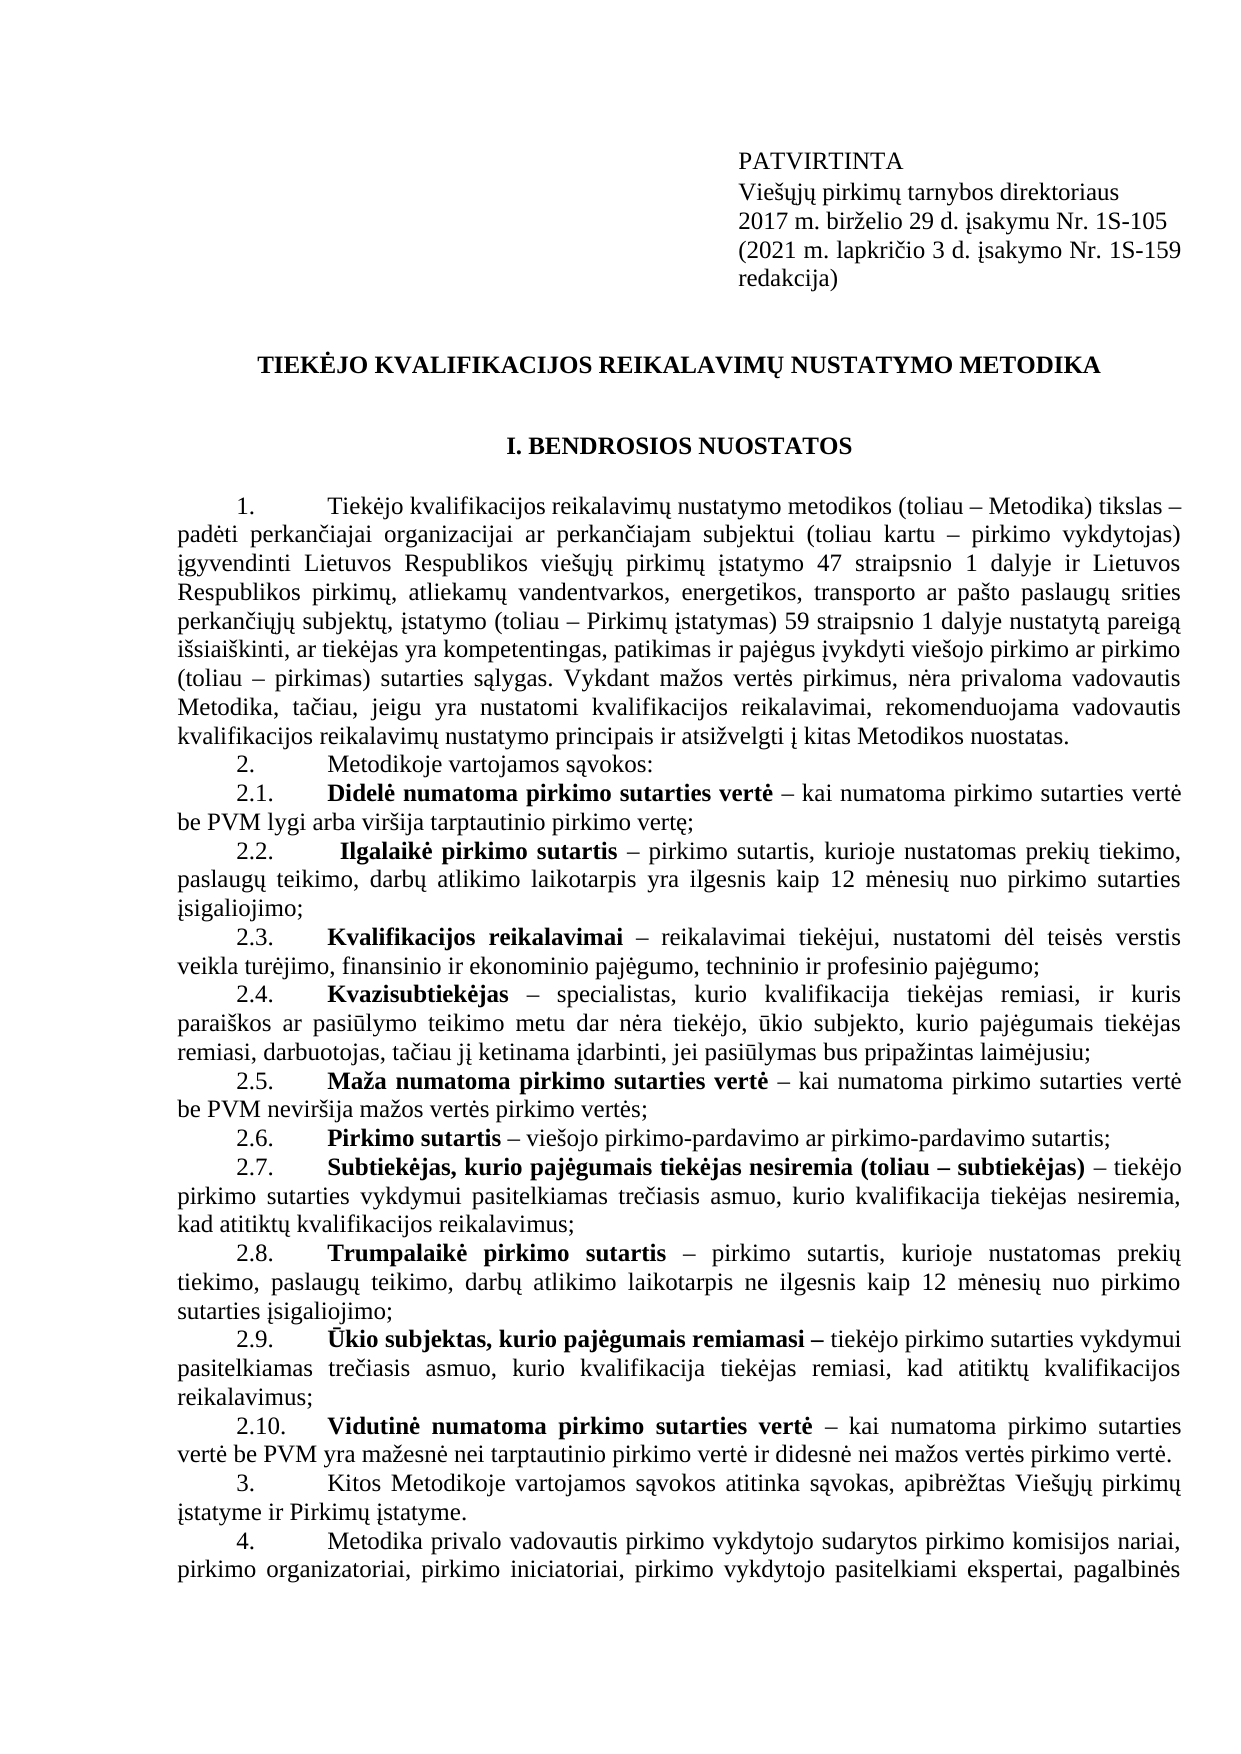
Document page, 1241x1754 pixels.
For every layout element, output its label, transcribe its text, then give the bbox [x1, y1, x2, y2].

text 4. Metodika privalo vadovautis pirkimo vykdytojo sudarytos pirkimo komisijos nariai, pirkimo organizatoriai, pirkimo iniciatoriai, pirkimo vykdytojo pasitelkiami ekspertai, pagalbinės [177, 1526, 1182, 1583]
text 2.8. Trumpalaikė pirkimo sutartis – pirkimo sutartis, kurioje nustatomas prekių tiekimo, paslaugų teikimo, darbų atlikimo laikotarpis ne ilgesnis kaip 12 mėnesių nuo pirkimo sutarties įsigaliojimo; [177, 1238, 1182, 1324]
text 2.6. Pirkimo sutartis – viešojo pirkimo-pardavimo ar pirkimo-pardavimo sutartis; [177, 1123, 1182, 1152]
text 2.4. Kvazisubtiekėjas – specialistas, kurio kvalifikacija tiekėjas remiasi, ir kuris paraiškos ar pasiūlymo teikimo metu dar nėra tiekėjo, ūkio subjekto, kurio pajėgumais tiekėjas remiasi, darbuotojas, tačiau jį ketinama įdarbinti, jei pasiūlymas bus pripažintas laimėjusiu; [177, 979, 1182, 1066]
text 2.2. Ilgalaikė pirkimo sutartis – pirkimo sutartis, kurioje nustatomas prekių tiekimo, paslaugų teikimo, darbų atlikimo laikotarpis yra ilgesnis kaip 12 mėnesių nuo pirkimo sutarties įsigaliojimo; [177, 836, 1182, 922]
text 2.9. Ūkio subjektas, kurio pajėgumais remiamasi – tiekėjo pirkimo sutarties vykdymui pasitelkiamas trečiasis asmuo, kurio kvalifikacija tiekėjas remiasi, kad atitiktų kvalifikacijos reikalavimus; [177, 1324, 1182, 1411]
text 2. Metodikoje vartojamos sąvokos: [177, 749, 1182, 778]
text 2.7. Subtiekėjas, kurio pajėgumais tiekėjas nesiremia (toliau – subtiekėjas) – tiekėjo pirkimo sutarties vykdymui pasitelkiamas trečiasis asmuo, kurio kvalifikacija tiekėjas nesiremia, kad atitiktų kvalifikacijos reikalavimus; [177, 1152, 1182, 1238]
text 2.1. Didelė numatoma pirkimo sutarties vertė – kai numatoma pirkimo sutarties vertė be PVM lygi arba viršija tarptautinio pirkimo vertę; [177, 778, 1182, 836]
text 2.3. Kvalifikacijos reikalavimai – reikalavimai tiekėjui, nustatomi dėl teisės verstis veikla turėjimo, finansinio ir ekonominio pajėgumo, techninio ir profesinio pajėgumo; [177, 922, 1182, 979]
text 3. Kitos Metodikoje vartojamos sąvokos atitinka sąvokas, apibrėžtas Viešųjų pirkimų įstatyme ir Pirkimų įstatyme. [177, 1468, 1182, 1526]
text PATVIRTINTA [738, 146, 1182, 175]
text Viešųjų pirkimų tarnybos direktoriaus [738, 177, 1182, 206]
text 1. Tiekėjo kvalifikacijos reikalavimų nustatymo metodikos (toliau – Metodika) tikslas – padėti perkančiajai organizacijai ar perkančiajam subjektui (toliau kartu – pirkimo vykdytojas) įgyvendinti Lietuvos Respublikos viešųjų pirkimų įstatymo 47 straipsnio 1 dalyje ir Lietuvos Respublikos pirkimų, atliekamų vandentvarkos, energetikos, transporto ar pašto paslaugų srities perkančiųjų subjektų, įstatymo (toliau – Pirkimų įstatymas) 59 straipsnio 1 dalyje nustatytą pareigą išsiaiškinti, ar tiekėjas yra kompetentingas, patikimas ir pajėgus įvykdyti viešojo pirkimo ar pirkimo (toliau – pirkimas) sutarties sąlygas. Vykdant mažos vertės pirkimus, nėra privaloma vadovautis Metodika, tačiau, jeigu yra nustatomi kvalifikacijos reikalavimai, rekomenduojama vadovautis kvalifikacijos reikalavimų nustatymo principais ir atsižvelgti į kitas Metodikos nuostatas. [177, 491, 1182, 749]
text TIEKĖJO KVALIFIKACIJOS REIKALAVIMŲ NUSTATYMO METODIKA [177, 350, 1182, 378]
text (2021 m. lapkričio 3 d. įsakymo Nr. 1S-159 redakcija) [738, 235, 1182, 292]
text 2017 m. birželio 29 d. įsakymu Nr. 1S-105 [738, 206, 1182, 235]
text 2.10. Vidutinė numatoma pirkimo sutarties vertė – kai numatoma pirkimo sutarties vertė be PVM yra mažesnė nei tarptautinio pirkimo vertė ir didesnė nei mažos vertės pirkimo vertė. [177, 1411, 1182, 1468]
text I. BENDROSIOS NUOSTATOS [177, 431, 1182, 460]
text 2.5. Maža numatoma pirkimo sutarties vertė – kai numatoma pirkimo sutarties vertė be PVM neviršija mažos vertės pirkimo vertės; [177, 1066, 1182, 1123]
